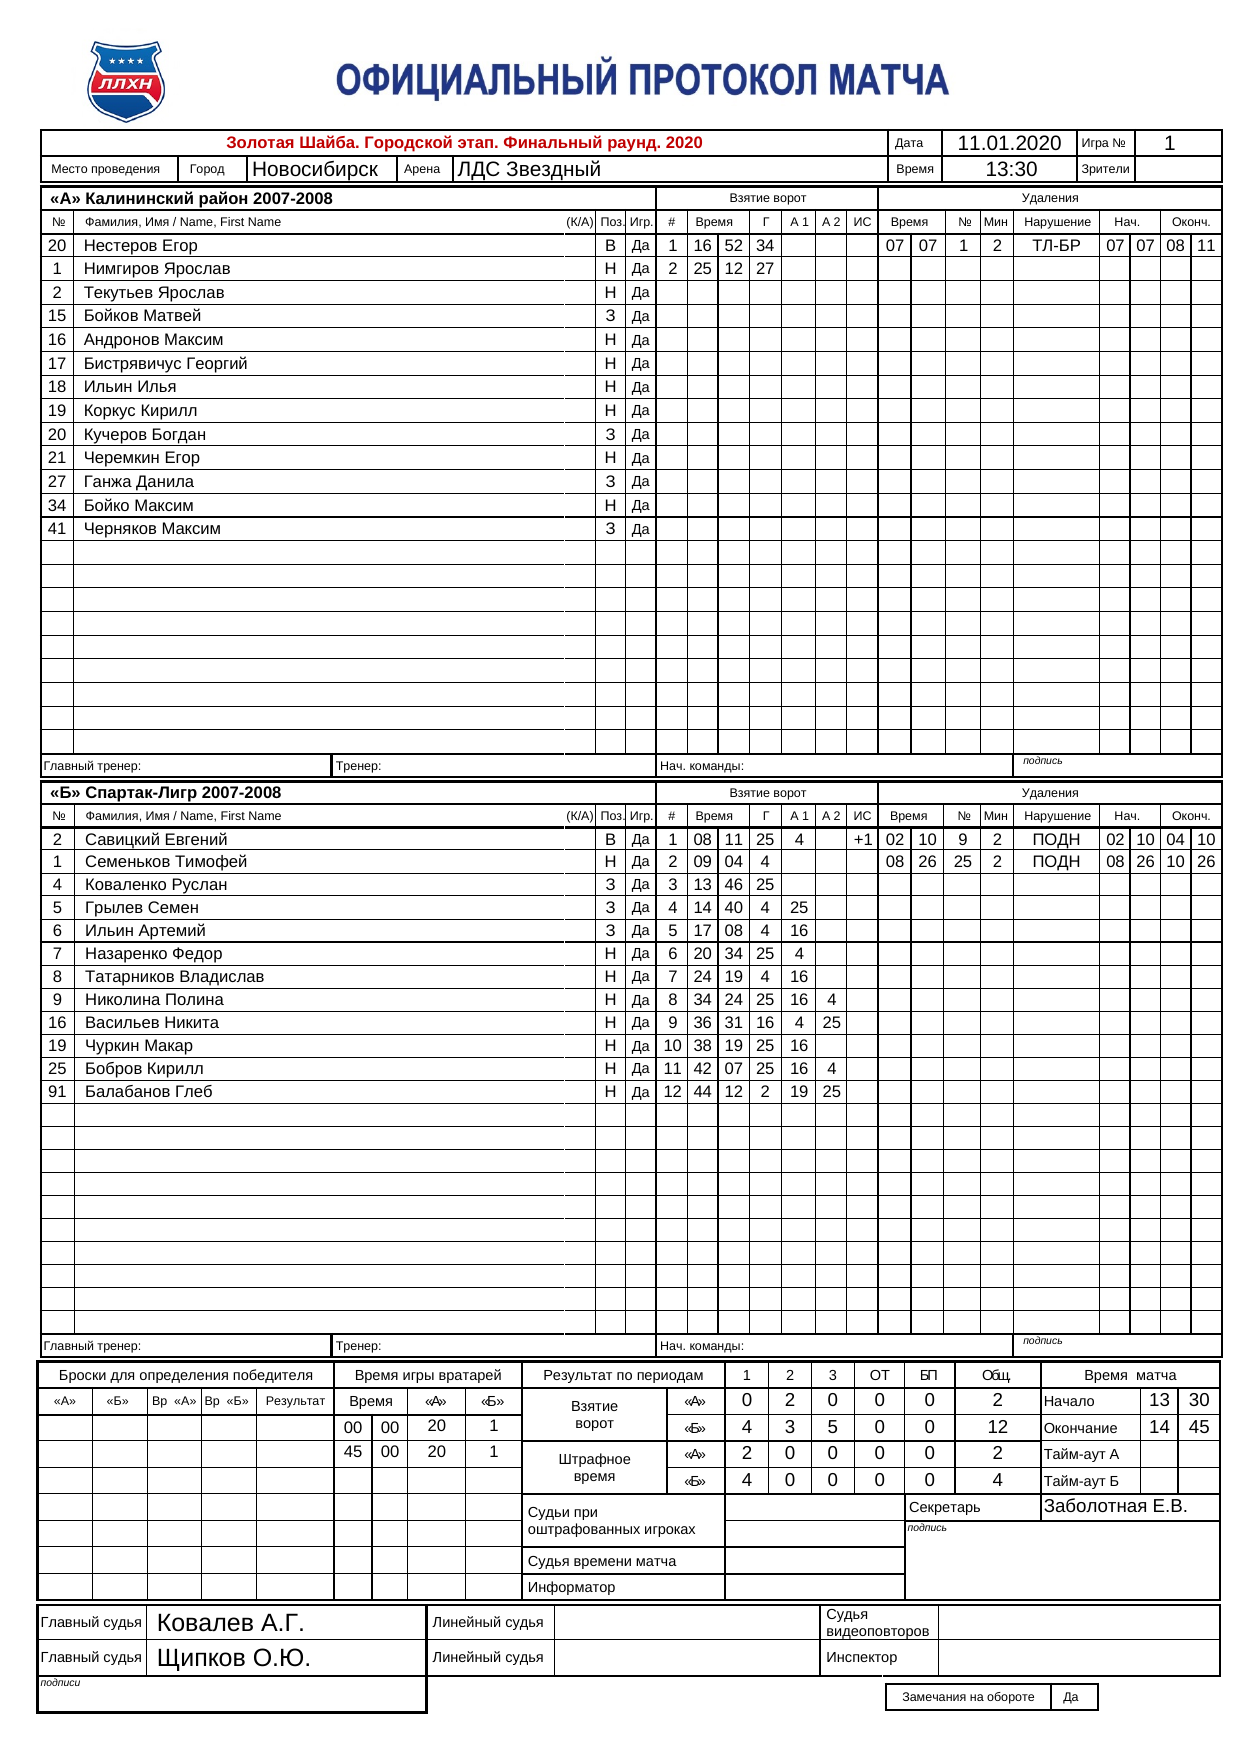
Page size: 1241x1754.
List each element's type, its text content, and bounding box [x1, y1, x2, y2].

table_cell [782, 399, 815, 422]
table_cell [847, 707, 877, 729]
table_cell [946, 423, 980, 445]
table_cell [657, 446, 687, 469]
table_cell [688, 683, 717, 706]
table_header Золотая Шайба. Городской этап. Финальный раунд. 2020 [42, 131, 887, 155]
table_cell [1014, 470, 1099, 493]
table_cell Н [596, 943, 625, 964]
table_cell [688, 328, 717, 351]
table_cell [688, 1150, 717, 1172]
table_cell Игр. [626, 211, 655, 233]
table_cell [688, 1127, 717, 1149]
table_cell [1179, 1468, 1219, 1493]
table_cell [74, 683, 564, 706]
table_cell [750, 588, 781, 611]
table_cell [847, 1035, 877, 1057]
table_cell [74, 612, 564, 634]
table_cell 4 [750, 920, 781, 941]
table_cell [657, 683, 687, 706]
table_cell [847, 874, 877, 895]
table_cell [1131, 1150, 1160, 1172]
table_cell [847, 1311, 877, 1333]
table_cell Н [596, 989, 625, 1011]
table_cell [1014, 920, 1099, 941]
table_cell [981, 874, 1013, 895]
table_cell [42, 636, 73, 658]
table_cell Мин [981, 805, 1013, 826]
table_cell [719, 328, 749, 351]
table_cell [1100, 494, 1129, 516]
table_cell [1192, 1035, 1221, 1057]
table_cell [944, 1150, 980, 1172]
table_cell [879, 1104, 910, 1126]
table_cell Да [626, 1081, 655, 1103]
table_cell [879, 1265, 910, 1287]
table_cell [335, 1494, 371, 1520]
table_cell Главный судья [39, 1606, 146, 1639]
table_cell [726, 1575, 904, 1599]
table_cell [1131, 1012, 1160, 1033]
table_cell Чуркин Макар [75, 1035, 564, 1057]
table_cell [1192, 966, 1221, 987]
table_cell 2 [657, 257, 687, 280]
table_cell [1141, 1468, 1177, 1493]
table_cell [1192, 494, 1221, 516]
table_cell 0 [812, 1442, 854, 1467]
table_cell [688, 518, 717, 540]
table_cell [657, 494, 687, 516]
table_cell [912, 1012, 943, 1033]
table_cell Да [626, 850, 655, 872]
table_cell Н [596, 966, 625, 987]
table_cell [1014, 1035, 1099, 1057]
table_cell [42, 565, 73, 587]
table_cell [981, 305, 1013, 327]
table_cell [719, 1196, 749, 1218]
table_cell [42, 588, 73, 611]
table_cell [408, 1468, 465, 1493]
table_cell [1161, 1081, 1190, 1103]
table_cell [1131, 328, 1160, 351]
table_cell Нач. [1100, 805, 1160, 826]
table_cell Н [596, 1012, 625, 1033]
table_cell [1131, 989, 1160, 1011]
table_cell [565, 829, 595, 849]
table_cell [816, 730, 846, 753]
table_cell [1100, 1081, 1129, 1103]
table_cell 9 [42, 989, 74, 1011]
table_cell Игр. [626, 805, 655, 826]
table_cell [946, 683, 980, 706]
table_cell Результат [257, 1389, 333, 1413]
table_cell 6 [42, 920, 74, 941]
table_cell [1161, 659, 1190, 682]
table_cell [565, 399, 595, 422]
table_cell [879, 1150, 910, 1172]
table_cell [1014, 1127, 1099, 1149]
table_cell [750, 470, 781, 493]
table_cell [782, 612, 815, 634]
table_cell [1014, 612, 1099, 634]
table_cell 24 [719, 989, 749, 1011]
table_cell [202, 1521, 256, 1546]
table_cell [408, 1547, 465, 1573]
table_cell [981, 446, 1013, 469]
table_cell [42, 541, 73, 564]
table_cell 3 [657, 874, 687, 895]
table_cell 1 [657, 235, 687, 256]
table_cell [847, 1219, 877, 1241]
table_cell [816, 1173, 846, 1195]
table_cell 1 [657, 829, 687, 849]
table_cell Нач. команды: [657, 755, 1012, 776]
table_cell [74, 659, 564, 682]
table_cell [981, 683, 1013, 706]
table_cell Да [626, 235, 655, 256]
table_cell 4 [726, 1415, 768, 1440]
table_header Общ. [956, 1363, 1040, 1387]
table_cell 25 [688, 257, 717, 280]
table_header 1 [726, 1363, 768, 1387]
table_cell 2 [956, 1389, 1040, 1413]
table_cell [981, 352, 1013, 374]
table_cell З [596, 518, 625, 540]
table_cell Да [626, 989, 655, 1011]
table_cell [626, 1150, 655, 1172]
table_cell [981, 1104, 1013, 1126]
table_cell Зрители [1078, 157, 1134, 181]
table_cell 20 [688, 943, 717, 964]
table_cell [1161, 352, 1190, 374]
table_cell [782, 1265, 815, 1287]
table_cell «А» [39, 1389, 92, 1413]
table_cell [847, 399, 877, 422]
table_cell [565, 541, 595, 564]
table_cell [847, 376, 877, 398]
table_cell № [944, 805, 980, 826]
table_cell 00 [373, 1416, 407, 1440]
table_cell [912, 920, 943, 941]
table_cell [912, 470, 945, 493]
table_cell [944, 1196, 980, 1218]
table_cell [750, 1242, 781, 1264]
table_cell [555, 1640, 819, 1675]
table_cell 10 [1131, 829, 1160, 849]
table_cell [657, 1288, 687, 1310]
table_cell [782, 1219, 815, 1241]
table_cell [466, 1547, 521, 1573]
table_cell [816, 376, 846, 398]
table_cell [1161, 470, 1190, 493]
table_cell [1100, 305, 1129, 327]
table_cell [816, 1242, 846, 1264]
table_cell [1014, 1150, 1099, 1172]
table_cell [42, 1127, 74, 1149]
table_cell [1014, 1219, 1099, 1241]
table_cell А 2 [816, 211, 846, 233]
table_cell [657, 1104, 687, 1126]
table_cell 24 [688, 966, 717, 987]
table_cell [1192, 376, 1221, 398]
table_cell [1100, 1288, 1129, 1310]
table_cell [719, 376, 749, 398]
table_cell [335, 1574, 371, 1599]
table_cell [1192, 1219, 1221, 1241]
table_cell [816, 328, 846, 351]
table_cell 1 [946, 235, 980, 256]
table_cell Грылев Семен [75, 896, 564, 918]
table_cell [1192, 1012, 1221, 1033]
table_cell Ильин Артемий [75, 920, 564, 941]
table_cell Щипков О.Ю. [147, 1640, 425, 1675]
table_cell [1192, 588, 1221, 611]
table_cell Да [626, 829, 655, 849]
table_cell [565, 659, 595, 682]
table_cell [719, 730, 749, 753]
table_cell 4 [42, 874, 74, 895]
table_cell [565, 943, 595, 964]
table_cell [596, 1196, 625, 1218]
table_cell [657, 1265, 687, 1287]
table_cell [750, 659, 781, 682]
table_cell [565, 305, 595, 327]
table_cell [912, 1265, 943, 1287]
table_cell Да [626, 376, 655, 398]
table_cell Город [179, 157, 246, 181]
table_cell [912, 518, 945, 540]
table_cell 25 [42, 1058, 74, 1079]
table_cell [1136, 157, 1221, 181]
table_cell Взятие ворот [523, 1389, 666, 1440]
table_cell [1192, 1288, 1221, 1310]
table_cell Бойко Максим [74, 494, 564, 516]
table_cell [1100, 1173, 1129, 1195]
table_cell [1161, 541, 1190, 564]
table_cell ИС [847, 211, 877, 233]
table_cell [1192, 399, 1221, 422]
table_cell 19 [42, 399, 73, 422]
table_cell 0 [855, 1442, 904, 1467]
table_cell Начало [1042, 1389, 1140, 1413]
table_cell [847, 943, 877, 964]
table_cell «Б» [668, 1468, 724, 1493]
table_cell [42, 1311, 74, 1333]
table_cell 16 [42, 1012, 74, 1033]
table_cell [944, 1012, 980, 1033]
table_cell Фамилия, Имя / Name, First Name [75, 805, 565, 826]
table_cell 00 [335, 1416, 371, 1440]
table_cell [257, 1494, 333, 1520]
table_cell 10 [657, 1035, 687, 1057]
table_cell [257, 1441, 333, 1467]
table_cell [750, 565, 781, 587]
table_cell [202, 1441, 256, 1467]
table_cell [847, 1150, 877, 1172]
table_cell [1131, 399, 1160, 422]
table_header Удаления [879, 783, 1221, 803]
table_cell [42, 1288, 74, 1310]
table_cell [1131, 1035, 1160, 1057]
table_cell [879, 920, 910, 941]
table_cell [912, 683, 945, 706]
table_cell [847, 1012, 877, 1033]
table_cell [1014, 494, 1099, 516]
table_cell [1161, 730, 1190, 753]
table_cell [946, 612, 980, 634]
table_cell Да [626, 920, 655, 941]
table_cell [596, 588, 625, 611]
table_cell 07 [1131, 235, 1160, 256]
table_cell [1131, 1311, 1160, 1333]
table_cell [202, 1547, 256, 1573]
table_cell [42, 1242, 74, 1264]
table_cell 16 [782, 920, 815, 941]
table_cell 11 [719, 829, 749, 849]
table_cell [944, 1081, 980, 1103]
table_cell [944, 920, 980, 941]
table_cell [750, 683, 781, 706]
table_cell [782, 683, 815, 706]
table_cell «Б » [466, 1389, 521, 1413]
table_cell [335, 1468, 371, 1493]
table_cell [1131, 612, 1160, 634]
table_cell [750, 1219, 781, 1241]
table_cell [1100, 1035, 1129, 1057]
table_cell [847, 423, 877, 445]
table_cell [148, 1547, 201, 1573]
table_cell [750, 1311, 781, 1333]
table_cell [912, 989, 943, 1011]
table_cell [1161, 1035, 1190, 1057]
table_cell 2 [981, 850, 1013, 872]
table_cell [373, 1521, 407, 1546]
table_cell [39, 1441, 92, 1467]
table_cell Информатор [523, 1575, 724, 1599]
table_cell [981, 257, 1013, 280]
table_cell [1100, 423, 1129, 445]
table_cell [1131, 281, 1160, 303]
table_cell [1161, 1288, 1190, 1310]
table_cell [944, 874, 980, 895]
table_cell 7 [42, 943, 74, 964]
table_cell [596, 1242, 625, 1264]
table_cell [981, 1219, 1013, 1241]
table_cell [847, 896, 877, 918]
table_cell [912, 446, 945, 469]
table_cell [74, 565, 564, 587]
table_cell [688, 399, 717, 422]
table_cell 42 [688, 1058, 717, 1079]
table_cell [1014, 636, 1099, 658]
table_cell [202, 1468, 256, 1493]
table_cell [42, 1104, 74, 1126]
table_header Удаления [879, 188, 1221, 209]
table_cell [912, 565, 945, 587]
table_cell Время [335, 1389, 407, 1413]
table_cell [847, 1288, 877, 1310]
table_cell 8 [657, 989, 687, 1011]
table_cell [912, 943, 943, 964]
table_cell [750, 281, 781, 303]
table_cell [719, 1242, 749, 1264]
table_cell [373, 1494, 407, 1520]
table_cell [565, 257, 595, 280]
table_cell [1192, 541, 1221, 564]
table_cell [565, 1127, 595, 1149]
table_cell [1014, 943, 1099, 964]
table_cell [657, 541, 687, 564]
table_cell [1192, 707, 1221, 729]
table_header 1 [1136, 131, 1221, 155]
table_cell 6 [657, 943, 687, 964]
table_cell [981, 1242, 1013, 1264]
table_cell [981, 1265, 1013, 1287]
table_cell «Б» [93, 1389, 147, 1413]
table_cell [42, 707, 73, 729]
table_cell 19 [42, 1035, 74, 1057]
table_cell [816, 1311, 846, 1333]
table_cell Н [596, 328, 625, 351]
table_cell [816, 257, 846, 280]
table_cell [1100, 730, 1129, 753]
table_cell [148, 1494, 201, 1520]
table_cell [1192, 896, 1221, 918]
table_cell [816, 446, 846, 469]
table_cell [1131, 376, 1160, 398]
table_cell [565, 1288, 595, 1310]
table_cell [750, 707, 781, 729]
table_cell [879, 588, 910, 611]
table_cell Н [596, 399, 625, 422]
table_cell 34 [750, 235, 781, 256]
table_cell Секретарь [906, 1495, 1040, 1520]
table_cell 14 [1141, 1415, 1177, 1440]
table_cell [1192, 730, 1221, 753]
table_cell [782, 1311, 815, 1333]
table_cell [335, 1547, 371, 1573]
table_cell [75, 1242, 564, 1264]
table_cell [939, 1640, 1219, 1675]
table_cell 25 [750, 943, 781, 964]
table_cell [912, 1311, 943, 1333]
table_cell Васильев Никита [75, 1012, 564, 1033]
table_header Да [1052, 1685, 1097, 1709]
table_cell [75, 1104, 564, 1126]
table_cell [816, 423, 846, 445]
table_cell (К/А) [565, 805, 595, 826]
table_cell [1192, 328, 1221, 351]
table_cell 17 [688, 920, 717, 941]
table_cell [879, 966, 910, 987]
table_cell [946, 565, 980, 587]
table_cell 21 [42, 446, 73, 469]
table_cell [626, 683, 655, 706]
table_cell [1161, 707, 1190, 729]
table_cell [1192, 989, 1221, 1011]
table_cell [466, 1468, 521, 1493]
table_cell 10 [1192, 829, 1221, 849]
table_cell Текутьев Ярослав [74, 281, 564, 303]
table_cell [688, 659, 717, 682]
table_cell [782, 636, 815, 658]
table_cell [1192, 446, 1221, 469]
table_cell [946, 470, 980, 493]
table_cell 00 [373, 1441, 407, 1467]
table_cell [879, 636, 910, 658]
table_cell 04 [1161, 829, 1190, 849]
table_cell 20 [42, 235, 73, 256]
table_cell [912, 659, 945, 682]
table_cell [688, 1265, 717, 1287]
table_cell [847, 518, 877, 540]
table_cell Арена [398, 157, 452, 181]
table_cell [1131, 423, 1160, 445]
table_cell [946, 305, 980, 327]
table_cell [565, 1242, 595, 1264]
table_cell [1014, 1242, 1099, 1264]
table_cell [1161, 874, 1190, 895]
table_cell [847, 920, 877, 941]
table_cell № [42, 805, 74, 826]
table_cell [565, 683, 595, 706]
table_cell [944, 1265, 980, 1287]
table_cell Время [879, 805, 943, 826]
table_cell [719, 636, 749, 658]
table_cell Николина Полина [75, 989, 564, 1011]
table_cell [39, 1416, 92, 1440]
table_cell 2 [42, 281, 73, 303]
table_cell [257, 1416, 333, 1440]
table_cell [1161, 281, 1190, 303]
table_cell [565, 1265, 595, 1287]
table_cell [688, 565, 717, 587]
table_cell [257, 1547, 333, 1573]
table_cell [726, 1495, 904, 1520]
table_cell 16 [688, 235, 717, 256]
table_cell [946, 281, 980, 303]
table_cell [1131, 446, 1160, 469]
table_cell 5 [657, 920, 687, 941]
table_cell [565, 896, 595, 918]
table_cell [657, 730, 687, 753]
table_cell [1014, 257, 1099, 280]
table_cell [39, 1521, 92, 1546]
table_cell Андронов Максим [74, 328, 564, 351]
table_cell Да [626, 874, 655, 895]
table_cell [981, 920, 1013, 941]
table_cell [912, 1081, 943, 1103]
table_cell Нимгиров Ярослав [74, 257, 564, 280]
table_cell [1131, 1288, 1160, 1310]
table_cell [1161, 943, 1190, 964]
table_cell [1161, 612, 1190, 634]
table_cell [1192, 305, 1221, 327]
table_cell ПОДН [1014, 850, 1099, 872]
table_cell [782, 565, 815, 587]
table_cell [719, 1104, 749, 1126]
table_cell [944, 1219, 980, 1241]
table_cell [946, 257, 980, 280]
table_cell [816, 896, 846, 918]
table_cell 07 [912, 235, 945, 256]
table_cell [1161, 989, 1190, 1011]
table_cell Да [626, 305, 655, 327]
table_cell ТЛ-БР [1014, 235, 1099, 256]
table_cell 1 [42, 257, 73, 280]
table_cell [879, 874, 910, 895]
table_cell [688, 1173, 717, 1195]
table_cell [981, 1012, 1013, 1033]
table_cell [1099, 1682, 1220, 1711]
table_cell [912, 257, 945, 280]
table_cell [912, 1035, 943, 1057]
table_cell [719, 1219, 749, 1241]
table_cell [750, 612, 781, 634]
table_cell [750, 352, 781, 374]
table_cell 4 [750, 966, 781, 987]
table_cell [1192, 1173, 1221, 1195]
table_cell [555, 1606, 819, 1639]
table_cell [719, 399, 749, 422]
table_cell [565, 1150, 595, 1172]
table_cell [847, 1081, 877, 1103]
table_cell [944, 896, 980, 918]
table_cell [1161, 446, 1190, 469]
table_cell [1161, 1196, 1190, 1218]
table_cell Новосибирск [248, 157, 396, 181]
table_cell 0 [855, 1389, 904, 1413]
table_cell Да [626, 446, 655, 469]
table_cell [1192, 636, 1221, 658]
table_cell [782, 874, 815, 895]
table_cell [42, 612, 73, 634]
table_cell 25 [750, 989, 781, 1011]
table_cell «Б» [668, 1415, 724, 1440]
table_cell [565, 850, 595, 872]
table_cell [466, 1574, 521, 1599]
table_cell [1161, 1173, 1190, 1195]
table_cell [782, 1104, 815, 1126]
table_header БП [905, 1363, 954, 1387]
table_cell [944, 943, 980, 964]
table_cell Линейный судья [428, 1640, 554, 1675]
table_cell [1161, 376, 1190, 398]
table_cell [1161, 1127, 1190, 1149]
table_cell Да [626, 281, 655, 303]
table_cell 91 [42, 1081, 74, 1103]
table_cell [565, 494, 595, 516]
table_cell [42, 1173, 74, 1195]
table_cell 07 [879, 235, 910, 256]
table_cell 08 [1161, 235, 1190, 256]
table_cell 1 [466, 1441, 521, 1467]
table_cell [1161, 305, 1190, 327]
table_cell [879, 1035, 910, 1057]
table_cell [626, 612, 655, 634]
table_cell [1014, 1081, 1099, 1103]
table_cell [879, 423, 910, 445]
table_cell [879, 943, 910, 964]
table_cell [596, 1127, 625, 1149]
table_cell [981, 1173, 1013, 1195]
table_cell [1131, 730, 1160, 753]
table_cell [782, 707, 815, 729]
table_cell [688, 1311, 717, 1333]
table_cell Г [750, 211, 781, 233]
table_cell [847, 328, 877, 351]
table_cell подпись [1014, 1335, 1221, 1356]
table_cell [944, 1104, 980, 1126]
table_cell [782, 376, 815, 398]
table_cell [981, 943, 1013, 964]
table_cell № [42, 211, 73, 233]
table_cell [1131, 1081, 1160, 1103]
table_cell [847, 1196, 877, 1218]
table_cell [946, 541, 980, 564]
table_cell Вр «А» [148, 1389, 201, 1413]
table_cell [883, 1677, 1220, 1681]
table_cell [1100, 1265, 1129, 1287]
table_cell 16 [782, 989, 815, 1011]
table_cell [1014, 1173, 1099, 1195]
table_cell [657, 565, 687, 587]
table_cell [912, 281, 945, 303]
table_cell # [657, 211, 687, 233]
table_cell [981, 659, 1013, 682]
table_cell [1100, 1242, 1129, 1264]
table_header «Б» Спартак-Лигр 2007-2008 [42, 783, 655, 803]
table_cell [1100, 966, 1129, 987]
table_cell [719, 494, 749, 516]
table_cell [847, 1058, 877, 1079]
table_cell 26 [1131, 850, 1160, 872]
table_cell Нарушение [1014, 805, 1099, 826]
table_cell [847, 850, 877, 872]
table_cell [1100, 874, 1129, 895]
table_cell [816, 943, 846, 964]
table_cell [719, 423, 749, 445]
table_cell [1014, 518, 1099, 540]
table_cell [565, 588, 595, 611]
table_cell [657, 423, 687, 445]
table_cell З [596, 874, 625, 895]
table_cell [912, 588, 945, 611]
table_cell [946, 730, 980, 753]
table_cell [688, 352, 717, 374]
table_cell [981, 328, 1013, 351]
table_cell [565, 281, 595, 303]
table_cell [466, 1494, 521, 1520]
table_cell [657, 1219, 687, 1241]
table_cell [816, 1196, 846, 1218]
table_cell 0 [905, 1389, 954, 1413]
table_cell В [596, 235, 625, 256]
table_cell [93, 1494, 147, 1520]
table_cell [944, 1288, 980, 1310]
table_cell 2 [750, 1081, 781, 1103]
table_cell [912, 1104, 943, 1126]
table_cell [1014, 423, 1099, 445]
table_cell [912, 896, 943, 918]
table_cell [946, 399, 980, 422]
table_cell [657, 659, 687, 682]
table_cell [1014, 896, 1099, 918]
table_cell [257, 1468, 333, 1493]
table_cell [565, 966, 595, 987]
table_cell [626, 707, 655, 729]
table_cell [944, 1058, 980, 1079]
table_cell [981, 1127, 1013, 1149]
table_cell [657, 636, 687, 658]
table_cell [1161, 966, 1190, 987]
table_cell [782, 659, 815, 682]
table_cell [1192, 423, 1221, 445]
table_cell Н [596, 1081, 625, 1103]
table_cell [1131, 1265, 1160, 1287]
table_cell [408, 1521, 465, 1546]
table_cell [1014, 541, 1099, 564]
table_cell Штрафное время [523, 1442, 666, 1493]
table_cell 4 [816, 1058, 846, 1079]
table_cell Бобров Кирилл [75, 1058, 564, 1079]
table_cell Да [626, 494, 655, 516]
table_cell [750, 1127, 781, 1149]
table_cell 0 [769, 1468, 811, 1493]
table_cell [1131, 1104, 1160, 1126]
table_cell 11 [657, 1058, 687, 1079]
table_cell [688, 376, 717, 398]
table_cell [148, 1416, 201, 1440]
table_cell [1131, 1058, 1160, 1079]
table_cell [335, 1521, 371, 1546]
table_cell [657, 1311, 687, 1333]
table_cell З [596, 896, 625, 918]
table_cell [879, 541, 910, 564]
table_cell [1014, 730, 1099, 753]
table_cell [719, 352, 749, 374]
table_cell [596, 730, 625, 753]
table_cell [981, 376, 1013, 398]
table_cell [1100, 612, 1129, 634]
table_cell Да [626, 328, 655, 351]
table_cell [626, 1242, 655, 1264]
table_cell [565, 1058, 595, 1079]
table_cell [1131, 1196, 1160, 1218]
table_cell [1131, 966, 1160, 987]
table_cell [719, 1288, 749, 1310]
table_cell [981, 588, 1013, 611]
table_cell [626, 1104, 655, 1126]
table_cell [1161, 257, 1190, 280]
table_cell [202, 1494, 256, 1520]
table_cell [657, 518, 687, 540]
table_cell [944, 966, 980, 987]
table_cell [688, 470, 717, 493]
table_cell [847, 494, 877, 516]
table_cell [1131, 541, 1160, 564]
table_cell [42, 1196, 74, 1218]
table_cell [1161, 920, 1190, 941]
table_header Время игры вратарей [335, 1363, 521, 1387]
table_cell [879, 1196, 910, 1218]
table_cell Да [626, 257, 655, 280]
table_cell [912, 352, 945, 374]
table_cell [1014, 1265, 1099, 1287]
table_cell [912, 707, 945, 729]
table_cell [1192, 1265, 1221, 1287]
table_cell 26 [912, 850, 943, 872]
table_cell [816, 470, 846, 493]
table_cell [688, 1219, 717, 1241]
table_cell 27 [750, 257, 781, 280]
table_cell [782, 1150, 815, 1172]
table_cell [688, 494, 717, 516]
table_cell [816, 612, 846, 634]
table_cell [981, 612, 1013, 634]
table_cell Ильин Илья [74, 376, 564, 398]
table_cell ПОДН [1014, 829, 1099, 849]
table_cell [750, 494, 781, 516]
table_cell 19 [719, 966, 749, 987]
table_cell [912, 966, 943, 987]
table_cell [1131, 588, 1160, 611]
table_cell [596, 1150, 625, 1172]
table_cell [719, 446, 749, 469]
table_cell [1192, 470, 1221, 493]
table_cell Нарушение [1014, 211, 1099, 233]
table_cell Коваленко Руслан [75, 874, 564, 895]
table_cell 26 [1192, 850, 1221, 872]
table_cell 11 [1192, 235, 1221, 256]
table_cell [39, 1494, 92, 1520]
table_cell [1131, 683, 1160, 706]
table_cell [1161, 1104, 1190, 1126]
table_cell [750, 730, 781, 753]
table_cell 12 [719, 257, 749, 280]
table_cell [93, 1547, 147, 1573]
table_cell [596, 1173, 625, 1195]
table_cell [1131, 1173, 1160, 1195]
table_cell 2 [956, 1442, 1040, 1467]
table_cell [719, 588, 749, 611]
table_cell [719, 541, 749, 564]
table_cell [750, 376, 781, 398]
table_cell [816, 1219, 846, 1241]
table_cell [1014, 1104, 1099, 1126]
table_cell [946, 446, 980, 469]
table_cell [782, 494, 815, 516]
table_cell [1100, 588, 1129, 611]
table_cell [847, 636, 877, 658]
table_cell [750, 1288, 781, 1310]
table_cell [1100, 352, 1129, 374]
table_cell [42, 659, 73, 682]
table_cell [719, 1173, 749, 1195]
table_cell [565, 565, 595, 587]
table_cell [1014, 1012, 1099, 1033]
table_cell [626, 565, 655, 587]
table_cell 4 [750, 896, 781, 918]
table_cell [1014, 565, 1099, 587]
table_cell 25 [944, 850, 980, 872]
table_cell Н [596, 494, 625, 516]
table_cell [596, 659, 625, 682]
table_cell [1192, 1104, 1221, 1126]
table_header Игра № [1078, 131, 1134, 155]
table_cell [257, 1521, 333, 1546]
table_cell [1192, 1058, 1221, 1079]
table_cell [74, 636, 564, 658]
table_cell [750, 1150, 781, 1172]
table_cell 25 [782, 896, 815, 918]
table_cell [688, 305, 717, 327]
table_cell [596, 1265, 625, 1287]
table_cell [1161, 896, 1190, 918]
table_cell [719, 659, 749, 682]
table_cell [981, 1035, 1013, 1057]
table_cell [1100, 1219, 1129, 1241]
table_cell [944, 1242, 980, 1264]
table_cell 45 [335, 1441, 371, 1467]
table_header Замечания на обороте [887, 1685, 1050, 1709]
table_cell [719, 1311, 749, 1333]
table_cell [946, 707, 980, 729]
table_cell 31 [719, 1012, 749, 1033]
table_cell [1100, 1196, 1129, 1218]
table_cell [565, 636, 595, 658]
table_cell Н [596, 257, 625, 280]
table_cell [657, 1150, 687, 1172]
table_cell [719, 518, 749, 540]
table_cell [847, 966, 877, 987]
table_cell [1014, 588, 1099, 611]
table_cell [1161, 1242, 1190, 1264]
table_cell 25 [816, 1012, 846, 1033]
table_cell [912, 730, 945, 753]
table_cell [719, 470, 749, 493]
table_cell [816, 1265, 846, 1287]
table_cell [879, 518, 910, 540]
table_cell Да [626, 399, 655, 422]
table_cell [816, 829, 846, 849]
table_cell [626, 636, 655, 658]
table_cell Савицкий Евгений [75, 829, 564, 849]
table_cell [1014, 659, 1099, 682]
table_cell 02 [879, 829, 910, 849]
table_cell [688, 423, 717, 445]
table_cell Балабанов Глеб [75, 1081, 564, 1103]
table_cell Татарников Владислав [75, 966, 564, 987]
table_cell [1161, 1311, 1190, 1333]
table_cell 14 [688, 896, 717, 918]
table_cell [1100, 518, 1129, 540]
table_cell [657, 707, 687, 729]
table_cell Поз. [596, 211, 625, 233]
table_cell [981, 1058, 1013, 1079]
table_cell 0 [855, 1468, 904, 1493]
table_cell [1100, 446, 1129, 469]
table_cell Судья времени матча [523, 1548, 724, 1573]
table_cell [657, 1127, 687, 1149]
table_cell [565, 235, 595, 256]
table_cell [879, 1311, 910, 1333]
table_cell [1161, 1265, 1190, 1287]
table_cell [847, 612, 877, 634]
table_cell [1161, 518, 1190, 540]
table_cell [1131, 1127, 1160, 1149]
table_cell [981, 1311, 1013, 1333]
table_cell А 2 [816, 805, 846, 826]
table_cell Нач. [1100, 211, 1160, 233]
table_cell [816, 1150, 846, 1172]
table_cell 1 [466, 1416, 521, 1440]
table_cell [565, 470, 595, 493]
picture [5, 28, 1179, 129]
table_cell [1100, 896, 1129, 918]
table_cell [688, 730, 717, 753]
table_cell [1192, 352, 1221, 374]
table_cell [879, 683, 910, 706]
table_cell [912, 612, 945, 634]
table_cell [782, 850, 815, 872]
table_cell [946, 352, 980, 374]
table_header 11.01.2020 [943, 131, 1076, 155]
table_cell [657, 305, 687, 327]
table_cell [847, 257, 877, 280]
table_cell [782, 1173, 815, 1195]
table_cell [782, 541, 815, 564]
table_cell 08 [879, 850, 910, 872]
table_cell [816, 707, 846, 729]
table_cell [148, 1574, 201, 1599]
table_cell [719, 1265, 749, 1287]
table_cell [782, 257, 815, 280]
table_cell [39, 1547, 92, 1573]
table_cell [596, 541, 625, 564]
table_cell 20 [408, 1416, 465, 1440]
table_cell [1192, 565, 1221, 587]
table_cell [816, 683, 846, 706]
table_cell 02 [1100, 829, 1129, 849]
table_cell [657, 588, 687, 611]
table_cell Да [626, 470, 655, 493]
table_cell 08 [688, 829, 717, 849]
table_cell [1192, 659, 1221, 682]
table_cell 16 [750, 1012, 781, 1033]
table_cell 25 [816, 1081, 846, 1103]
table_cell 3 [769, 1415, 811, 1440]
table_cell [1014, 352, 1099, 374]
table_cell Место проведения [42, 157, 177, 181]
table_cell [688, 446, 717, 469]
table_cell [912, 328, 945, 351]
table_cell [750, 328, 781, 351]
table_cell [847, 1173, 877, 1195]
table_cell [726, 1548, 904, 1573]
table_cell Да [626, 1012, 655, 1033]
table_cell [1014, 707, 1099, 729]
table_cell [912, 1288, 943, 1310]
table_cell # [657, 805, 687, 826]
table_cell [1131, 707, 1160, 729]
table_cell 27 [42, 470, 73, 493]
table_cell [1192, 1311, 1221, 1333]
table_cell [782, 1196, 815, 1218]
table_cell [1100, 683, 1129, 706]
table_cell [879, 1242, 910, 1264]
table_cell Семеньков Тимофей [75, 850, 564, 872]
table_cell Оконч. [1161, 211, 1221, 233]
table_cell [93, 1416, 147, 1440]
table_cell 0 [905, 1442, 954, 1467]
table_cell [657, 328, 687, 351]
table_cell [1131, 636, 1160, 658]
table_cell [816, 636, 846, 658]
table_cell [981, 1150, 1013, 1172]
table_cell [657, 352, 687, 374]
table_cell [657, 1173, 687, 1195]
table_cell 30 [1179, 1389, 1219, 1413]
table_cell [879, 707, 910, 729]
table_header 3 [812, 1363, 854, 1387]
table_cell Мин [981, 211, 1013, 233]
table_cell Время [889, 157, 941, 181]
table_cell [981, 707, 1013, 729]
table_cell [1100, 659, 1129, 682]
table_cell [981, 1196, 1013, 1218]
table_cell [782, 1242, 815, 1264]
table_cell З [596, 470, 625, 493]
table_cell «А» [668, 1389, 724, 1413]
table_cell [1131, 518, 1160, 540]
table_cell [688, 541, 717, 564]
table_cell [912, 423, 945, 445]
table_cell [912, 399, 945, 422]
table_cell 4 [782, 1012, 815, 1033]
table_cell [565, 920, 595, 941]
table_cell А 1 [782, 211, 815, 233]
table_cell [626, 1265, 655, 1287]
table_cell [1192, 920, 1221, 941]
table_cell 18 [42, 376, 73, 398]
table_cell 34 [719, 943, 749, 964]
table_cell [879, 446, 910, 469]
table_cell Заболотная Е.В. [1042, 1495, 1219, 1520]
table_cell [879, 565, 910, 587]
table_cell 0 [726, 1389, 768, 1413]
table_cell [879, 257, 910, 280]
table_cell [981, 966, 1013, 987]
table_cell [816, 518, 846, 540]
table_cell Главный тренер: [42, 755, 330, 776]
table_cell [1100, 257, 1129, 280]
table_cell [847, 281, 877, 303]
table_cell 07 [1100, 235, 1129, 256]
table_header 2 [769, 1363, 811, 1387]
table_cell 13 [688, 874, 717, 895]
table_cell [847, 352, 877, 374]
table_cell [879, 730, 910, 753]
table_cell «А» [408, 1389, 465, 1413]
table_cell 04 [719, 850, 749, 872]
table_cell [782, 352, 815, 374]
table_cell [148, 1441, 201, 1467]
table_cell Бойков Матвей [74, 305, 564, 327]
table_cell [879, 470, 910, 493]
table_cell [782, 446, 815, 469]
table_cell [944, 1127, 980, 1149]
table_cell [626, 659, 655, 682]
table_cell [912, 1242, 943, 1264]
table_cell [944, 1311, 980, 1333]
table_cell 20 [408, 1441, 465, 1467]
table_cell [626, 541, 655, 564]
table_cell [626, 1196, 655, 1218]
table_cell 4 [657, 896, 687, 918]
table_cell Фамилия, Имя / Name, First Name [74, 211, 565, 233]
table_cell Н [596, 446, 625, 469]
table_cell [148, 1468, 201, 1493]
table_cell Назаренко Федор [75, 943, 564, 964]
table_cell [1161, 399, 1190, 422]
table_cell [408, 1574, 465, 1599]
table_cell 1 [42, 850, 74, 872]
table_cell № [946, 211, 980, 233]
table_cell Тренер: [333, 755, 655, 776]
table_cell [1179, 1441, 1219, 1467]
table_cell 9 [657, 1012, 687, 1033]
table_cell [565, 376, 595, 398]
table_cell [912, 1219, 943, 1241]
table_cell 25 [750, 1058, 781, 1079]
table_cell [1192, 1081, 1221, 1103]
table_cell [565, 1196, 595, 1218]
table_cell [981, 1288, 1013, 1310]
table_cell 16 [782, 1058, 815, 1079]
table_cell [688, 281, 717, 303]
table_cell 38 [688, 1035, 717, 1057]
table_cell [816, 1035, 846, 1057]
table_cell 2 [769, 1389, 811, 1413]
table_header Взятие ворот [657, 188, 877, 209]
table_cell 07 [719, 1058, 749, 1079]
table_cell [847, 1104, 877, 1126]
table_cell Да [626, 423, 655, 445]
table_cell Нач. команды: [657, 1335, 1012, 1356]
table_cell [688, 636, 717, 658]
table_cell З [596, 423, 625, 445]
table_cell 0 [905, 1415, 954, 1440]
table_cell [847, 1242, 877, 1264]
table_cell [816, 874, 846, 895]
table_cell [750, 423, 781, 445]
table_cell [565, 1311, 595, 1333]
table_cell Н [596, 352, 625, 374]
table_cell [42, 683, 73, 706]
table_cell [93, 1441, 147, 1467]
table_cell 5 [812, 1415, 854, 1440]
table_cell Н [596, 850, 625, 872]
table_cell [1014, 989, 1099, 1011]
table_cell [946, 659, 980, 682]
table_cell [946, 588, 980, 611]
table_cell [93, 1468, 147, 1493]
table_cell Ковалев А.Г. [147, 1606, 425, 1639]
table_cell [1100, 328, 1129, 351]
table_cell [93, 1521, 147, 1546]
table_cell [1192, 518, 1221, 540]
table_cell [879, 1058, 910, 1079]
table_cell Черняков Максим [74, 518, 564, 540]
table_cell [1131, 874, 1160, 895]
table_cell [879, 494, 910, 516]
table_cell [1100, 1127, 1129, 1149]
table_cell [944, 989, 980, 1011]
table_cell [719, 281, 749, 303]
table_cell [688, 1288, 717, 1310]
table_cell [879, 659, 910, 682]
table_cell [847, 588, 877, 611]
table_cell [408, 1494, 465, 1520]
table_cell [626, 1288, 655, 1310]
table_cell Время [879, 211, 945, 233]
table_cell [42, 730, 73, 753]
table_cell [1014, 281, 1099, 303]
table_cell 12 [657, 1081, 687, 1103]
table_cell [816, 305, 846, 327]
table_cell [816, 1104, 846, 1126]
table_cell 2 [981, 235, 1013, 256]
table_cell Главный тренер: [42, 1335, 330, 1356]
table_cell [657, 399, 687, 422]
table_cell 09 [688, 850, 717, 872]
table_cell [981, 399, 1013, 422]
table_cell [688, 1242, 717, 1264]
table_cell [719, 707, 749, 729]
table_cell [1100, 1058, 1129, 1079]
table_cell Да [626, 518, 655, 540]
table_cell [816, 399, 846, 422]
table_cell [1161, 1219, 1190, 1241]
table_cell [946, 494, 980, 516]
table_cell [1141, 1441, 1177, 1467]
table_cell [75, 1219, 564, 1241]
table_cell [981, 636, 1013, 658]
table_cell [981, 518, 1013, 540]
table_cell [879, 399, 910, 422]
table_cell [750, 446, 781, 469]
table_cell [202, 1416, 256, 1440]
table_cell ИС [847, 805, 877, 826]
table_cell 13:30 [943, 157, 1076, 181]
table_cell [1014, 376, 1099, 398]
table_cell [1192, 257, 1221, 280]
table_cell [1100, 707, 1129, 729]
table_cell [719, 612, 749, 634]
table_cell Линейный судья [428, 1606, 554, 1639]
table_cell 4 [782, 943, 815, 964]
table_cell 45 [1179, 1415, 1219, 1440]
table_cell 4 [750, 850, 781, 872]
table_cell [912, 636, 945, 658]
table_cell [39, 1574, 92, 1599]
table_cell [565, 352, 595, 374]
table_cell [74, 730, 564, 753]
table_header «А» Калининский район 2007-2008 [42, 188, 655, 209]
table_cell (К/А) [565, 211, 595, 233]
table_cell [466, 1521, 521, 1546]
table_cell 34 [42, 494, 73, 516]
table_cell [1192, 1242, 1221, 1264]
table_cell [750, 1173, 781, 1195]
table_cell [39, 1468, 92, 1493]
table_cell 20 [42, 423, 73, 445]
table_cell [719, 565, 749, 587]
table_cell [75, 1288, 564, 1310]
table_cell [1161, 423, 1190, 445]
table_cell [1192, 281, 1221, 303]
table_cell Инспектор [821, 1640, 938, 1675]
table_cell [912, 1150, 943, 1172]
table_cell [1014, 328, 1099, 351]
table_cell Время [688, 805, 749, 826]
table_cell [782, 328, 815, 351]
table_cell [981, 470, 1013, 493]
table_cell [879, 1127, 910, 1149]
table_cell 2 [981, 829, 1013, 849]
table_cell [596, 1219, 625, 1241]
table_cell [1161, 1058, 1190, 1079]
table_cell 10 [912, 829, 943, 849]
table_cell [1100, 636, 1129, 658]
table_cell Г [750, 805, 781, 826]
table_cell 16 [782, 966, 815, 987]
table_cell [816, 235, 846, 256]
table_cell [75, 1311, 564, 1333]
table_cell [373, 1547, 407, 1573]
table_cell [912, 376, 945, 398]
table_cell 13 [1141, 1389, 1177, 1413]
table_cell [847, 989, 877, 1011]
table_cell Н [596, 1035, 625, 1057]
table_cell [816, 494, 846, 516]
table_cell [1161, 328, 1190, 351]
table_cell Н [596, 281, 625, 303]
table_cell [565, 874, 595, 895]
table_cell [1161, 494, 1190, 516]
table_cell [879, 305, 910, 327]
table_cell [1100, 470, 1129, 493]
table_header Время матча [1042, 1363, 1219, 1387]
table_cell 12 [956, 1415, 1040, 1440]
table_cell [782, 305, 815, 327]
table_cell [1014, 399, 1099, 422]
table_cell [719, 305, 749, 327]
table_cell [782, 1288, 815, 1310]
table_cell 4 [956, 1468, 1040, 1493]
table_cell [946, 518, 980, 540]
table_cell [1131, 494, 1160, 516]
table_cell 46 [719, 874, 749, 895]
table_cell 25 [750, 874, 781, 895]
table_cell [1131, 1242, 1160, 1264]
table_cell 34 [688, 989, 717, 1011]
table_cell [816, 966, 846, 987]
table_cell [202, 1574, 256, 1599]
table_cell 2 [726, 1442, 768, 1467]
table_cell [688, 588, 717, 611]
table_cell Время [688, 211, 749, 233]
table_cell [1161, 636, 1190, 658]
table_cell [1131, 920, 1160, 941]
table_cell 44 [688, 1081, 717, 1103]
table_cell 19 [782, 1081, 815, 1103]
table_cell [879, 1081, 910, 1103]
table_cell [1100, 565, 1129, 587]
table_cell Черемкин Егор [74, 446, 564, 469]
table_cell Да [626, 1035, 655, 1057]
table_cell [816, 352, 846, 374]
table_cell Н [596, 376, 625, 398]
table_cell [1192, 1196, 1221, 1218]
table_cell [688, 612, 717, 634]
table_cell [1014, 1196, 1099, 1218]
table_cell [565, 446, 595, 469]
table_cell [782, 1127, 815, 1149]
table_cell [816, 541, 846, 564]
table_cell [750, 399, 781, 422]
table_cell 25 [750, 829, 781, 849]
table_cell [1131, 352, 1160, 374]
table_cell подпись [1014, 755, 1221, 776]
table_cell Ганжа Данила [74, 470, 564, 493]
table_cell [626, 730, 655, 753]
table_cell [75, 1196, 564, 1218]
table_cell З [596, 920, 625, 941]
table_cell [565, 518, 595, 540]
table_cell 0 [812, 1389, 854, 1413]
table_cell Окончание [1042, 1415, 1140, 1440]
table_cell [565, 730, 595, 753]
table_cell [981, 730, 1013, 753]
table_cell [816, 588, 846, 611]
table_cell [1131, 257, 1160, 280]
table_cell [1014, 966, 1099, 987]
table_cell [1131, 305, 1160, 327]
table_cell [847, 235, 877, 256]
table_cell 0 [905, 1468, 954, 1493]
table_cell 12 [719, 1081, 749, 1103]
table_cell [912, 1058, 943, 1079]
table_cell [816, 1127, 846, 1149]
table_cell 16 [42, 328, 73, 351]
table_cell [75, 1265, 564, 1287]
table_cell 25 [750, 1035, 781, 1057]
table_cell ЛДС Звездный [454, 157, 887, 181]
table_cell [75, 1173, 564, 1195]
table_cell [596, 683, 625, 706]
table_cell [565, 1104, 595, 1126]
table_cell [1100, 1150, 1129, 1172]
table_cell 2 [657, 850, 687, 872]
table_cell [847, 659, 877, 682]
table_cell Кучеров Богдан [74, 423, 564, 445]
table_cell [912, 541, 945, 564]
table_cell [750, 1196, 781, 1218]
table_cell [596, 612, 625, 634]
table_cell [981, 494, 1013, 516]
table_cell [596, 1311, 625, 1333]
table_cell [75, 1150, 564, 1172]
table_cell [782, 730, 815, 753]
table_cell [596, 636, 625, 658]
table_cell [879, 1173, 910, 1195]
table_cell [847, 541, 877, 564]
table_cell [912, 305, 945, 327]
table_cell [626, 1219, 655, 1241]
table_cell [981, 541, 1013, 564]
table_cell [847, 446, 877, 469]
table_cell Тайм-аут Б [1042, 1468, 1140, 1493]
table_cell [74, 588, 564, 611]
table_cell [879, 612, 910, 634]
table_cell Главный судья [39, 1640, 146, 1675]
table_cell [565, 1035, 595, 1057]
table_cell [1100, 1311, 1129, 1333]
table_cell [373, 1468, 407, 1493]
table_cell 0 [855, 1415, 904, 1440]
table_cell [912, 494, 945, 516]
table_cell 10 [1161, 850, 1190, 872]
table_cell Оконч. [1161, 805, 1221, 826]
table_cell [1161, 1150, 1190, 1172]
table_cell [879, 328, 910, 351]
table_cell [688, 707, 717, 729]
table_cell [565, 1173, 595, 1195]
table_cell [1014, 683, 1099, 706]
table_cell 9 [944, 829, 980, 849]
table_cell [750, 518, 781, 540]
table_cell [847, 1265, 877, 1287]
table_cell [657, 1242, 687, 1264]
table_cell [912, 1127, 943, 1149]
table_cell [626, 1311, 655, 1333]
table_cell [750, 1265, 781, 1287]
table_cell [257, 1574, 333, 1599]
table_cell 36 [688, 1012, 717, 1033]
table_cell [657, 1196, 687, 1218]
table_cell [1131, 896, 1160, 918]
table_cell [981, 1081, 1013, 1103]
table_cell Коркус Кирилл [74, 399, 564, 422]
table_cell [688, 1104, 717, 1126]
table_cell [42, 1219, 74, 1241]
table_cell [657, 612, 687, 634]
table_cell [847, 305, 877, 327]
table_cell 17 [42, 352, 73, 374]
table_cell [1100, 989, 1129, 1011]
table_cell [816, 1288, 846, 1310]
table_cell Да [626, 352, 655, 374]
table_cell [750, 541, 781, 564]
table_cell [847, 1127, 877, 1149]
table_cell [879, 1219, 910, 1241]
table_cell [42, 1150, 74, 1172]
table_cell [981, 423, 1013, 445]
table_cell [1100, 920, 1129, 941]
table_cell [939, 1606, 1219, 1639]
table_cell [981, 565, 1013, 587]
table_cell Тайм-аут А [1042, 1441, 1140, 1467]
table_cell [782, 281, 815, 303]
table_cell [626, 1127, 655, 1149]
table_cell [657, 281, 687, 303]
table_cell [1192, 874, 1221, 895]
table_header Броски для определения победителя [39, 1363, 333, 1387]
table_cell 8 [42, 966, 74, 987]
table_cell 4 [782, 829, 815, 849]
table_cell [847, 470, 877, 493]
table_cell [879, 1288, 910, 1310]
table_cell [1131, 943, 1160, 964]
table_cell [719, 1127, 749, 1149]
table_cell [1192, 683, 1221, 706]
table_cell [944, 1173, 980, 1195]
table_cell [879, 989, 910, 1011]
table_cell [1161, 565, 1190, 587]
table_cell [782, 518, 815, 540]
table_cell [565, 328, 595, 351]
table_cell [93, 1574, 147, 1599]
table_cell [1014, 1058, 1099, 1079]
table_cell [981, 281, 1013, 303]
table_cell 7 [657, 966, 687, 987]
table_cell [879, 1012, 910, 1033]
table_cell [912, 1173, 943, 1195]
table_cell [1192, 1150, 1221, 1172]
table_cell [626, 1173, 655, 1195]
table_cell [1192, 1127, 1221, 1149]
table_cell [42, 1265, 74, 1287]
table_cell [1014, 305, 1099, 327]
table_cell [1192, 612, 1221, 634]
table_cell [816, 920, 846, 941]
table_header Взятие ворот [657, 783, 877, 803]
table_cell [782, 423, 815, 445]
table_cell [1131, 565, 1160, 587]
table_cell Поз. [596, 805, 625, 826]
table_cell 2 [42, 829, 74, 849]
table_cell 4 [816, 989, 846, 1011]
table_cell [1014, 1311, 1099, 1333]
table_cell [726, 1521, 904, 1546]
table_cell 4 [726, 1468, 768, 1493]
table_cell [657, 470, 687, 493]
table_cell [1100, 281, 1129, 303]
table_cell [1100, 376, 1129, 398]
table_cell [688, 1196, 717, 1218]
table_cell [74, 707, 564, 729]
table_cell [1100, 1012, 1129, 1033]
table_cell Да [626, 966, 655, 987]
table_cell 15 [42, 305, 73, 327]
table_cell [912, 874, 943, 895]
table_cell [816, 850, 846, 872]
table_header Результат по периодам [523, 1363, 724, 1387]
table_cell [1192, 943, 1221, 964]
table_cell [816, 565, 846, 587]
table_cell [750, 1104, 781, 1126]
table_cell Да [626, 1058, 655, 1079]
table_cell [946, 376, 980, 398]
table_cell +1 [847, 829, 877, 849]
table_cell В [596, 829, 625, 849]
table_cell [565, 1081, 595, 1103]
table_cell [1100, 943, 1129, 964]
table_cell 52 [719, 235, 749, 256]
table_cell [565, 989, 595, 1011]
table_cell [1014, 874, 1099, 895]
table_cell [782, 588, 815, 611]
table_cell 0 [812, 1468, 854, 1493]
table_cell [1131, 659, 1160, 682]
table_cell [1100, 399, 1129, 422]
table_cell 19 [719, 1035, 749, 1057]
table_cell Да [626, 943, 655, 964]
table_cell [75, 1127, 564, 1149]
table_cell 0 [769, 1442, 811, 1467]
table_cell [74, 541, 564, 564]
table_cell [596, 1288, 625, 1310]
table_cell [565, 1219, 595, 1241]
table_cell Вр «Б» [202, 1389, 256, 1413]
table_header ОТ [855, 1363, 904, 1387]
table_cell [981, 989, 1013, 1011]
table_cell [946, 636, 980, 658]
table_cell [750, 636, 781, 658]
table_cell Судьи при оштрафованных игроках [523, 1495, 724, 1546]
table_cell [847, 565, 877, 587]
table_cell [981, 896, 1013, 918]
table_cell 16 [782, 1035, 815, 1057]
table_cell [1131, 470, 1160, 493]
table_cell [657, 376, 687, 398]
table_cell [565, 612, 595, 634]
table_cell Нестеров Егор [74, 235, 564, 256]
table_cell [1014, 446, 1099, 469]
table_cell [596, 1104, 625, 1126]
table_cell [596, 707, 625, 729]
table_cell [1161, 588, 1190, 611]
table_cell [879, 352, 910, 374]
table_cell [782, 470, 815, 493]
table_cell Судья видеоповторов [821, 1606, 938, 1639]
table_cell [565, 1012, 595, 1033]
table_cell [719, 1150, 749, 1172]
table_cell Да [626, 896, 655, 918]
table_cell [879, 281, 910, 303]
table_cell [782, 235, 815, 256]
table_cell [626, 588, 655, 611]
table_cell [1014, 1288, 1099, 1310]
table_cell [944, 1035, 980, 1057]
table_cell подписи [39, 1677, 425, 1711]
table_cell [816, 659, 846, 682]
table_cell «А» [668, 1442, 724, 1467]
table_cell [428, 1677, 882, 1711]
table_cell Н [596, 1058, 625, 1079]
table_cell [373, 1574, 407, 1599]
table_cell [816, 281, 846, 303]
table_cell 5 [42, 896, 74, 918]
table_cell Тренер: [333, 1335, 655, 1356]
table_cell 08 [1100, 850, 1129, 872]
table_cell подпись [906, 1522, 1219, 1599]
table_cell [1100, 1104, 1129, 1126]
table_cell [565, 707, 595, 729]
table_cell [847, 730, 877, 753]
table_cell [1161, 1012, 1190, 1033]
table_cell [879, 376, 910, 398]
table_cell [879, 896, 910, 918]
table_header Дата [889, 131, 941, 155]
table_cell [847, 683, 877, 706]
table_cell З [596, 305, 625, 327]
table_cell [148, 1521, 201, 1546]
table_cell [946, 328, 980, 351]
table_cell [1161, 683, 1190, 706]
table_cell 08 [719, 920, 749, 941]
table_cell 41 [42, 518, 73, 540]
table_cell [719, 683, 749, 706]
table_cell [912, 1196, 943, 1218]
table_cell [1100, 541, 1129, 564]
table_cell [596, 565, 625, 587]
table_cell [565, 423, 595, 445]
table_cell 40 [719, 896, 749, 918]
table_cell А 1 [782, 805, 815, 826]
table_cell Бистрявичус Георгий [74, 352, 564, 374]
table_cell [1131, 1219, 1160, 1241]
table_cell [750, 305, 781, 327]
